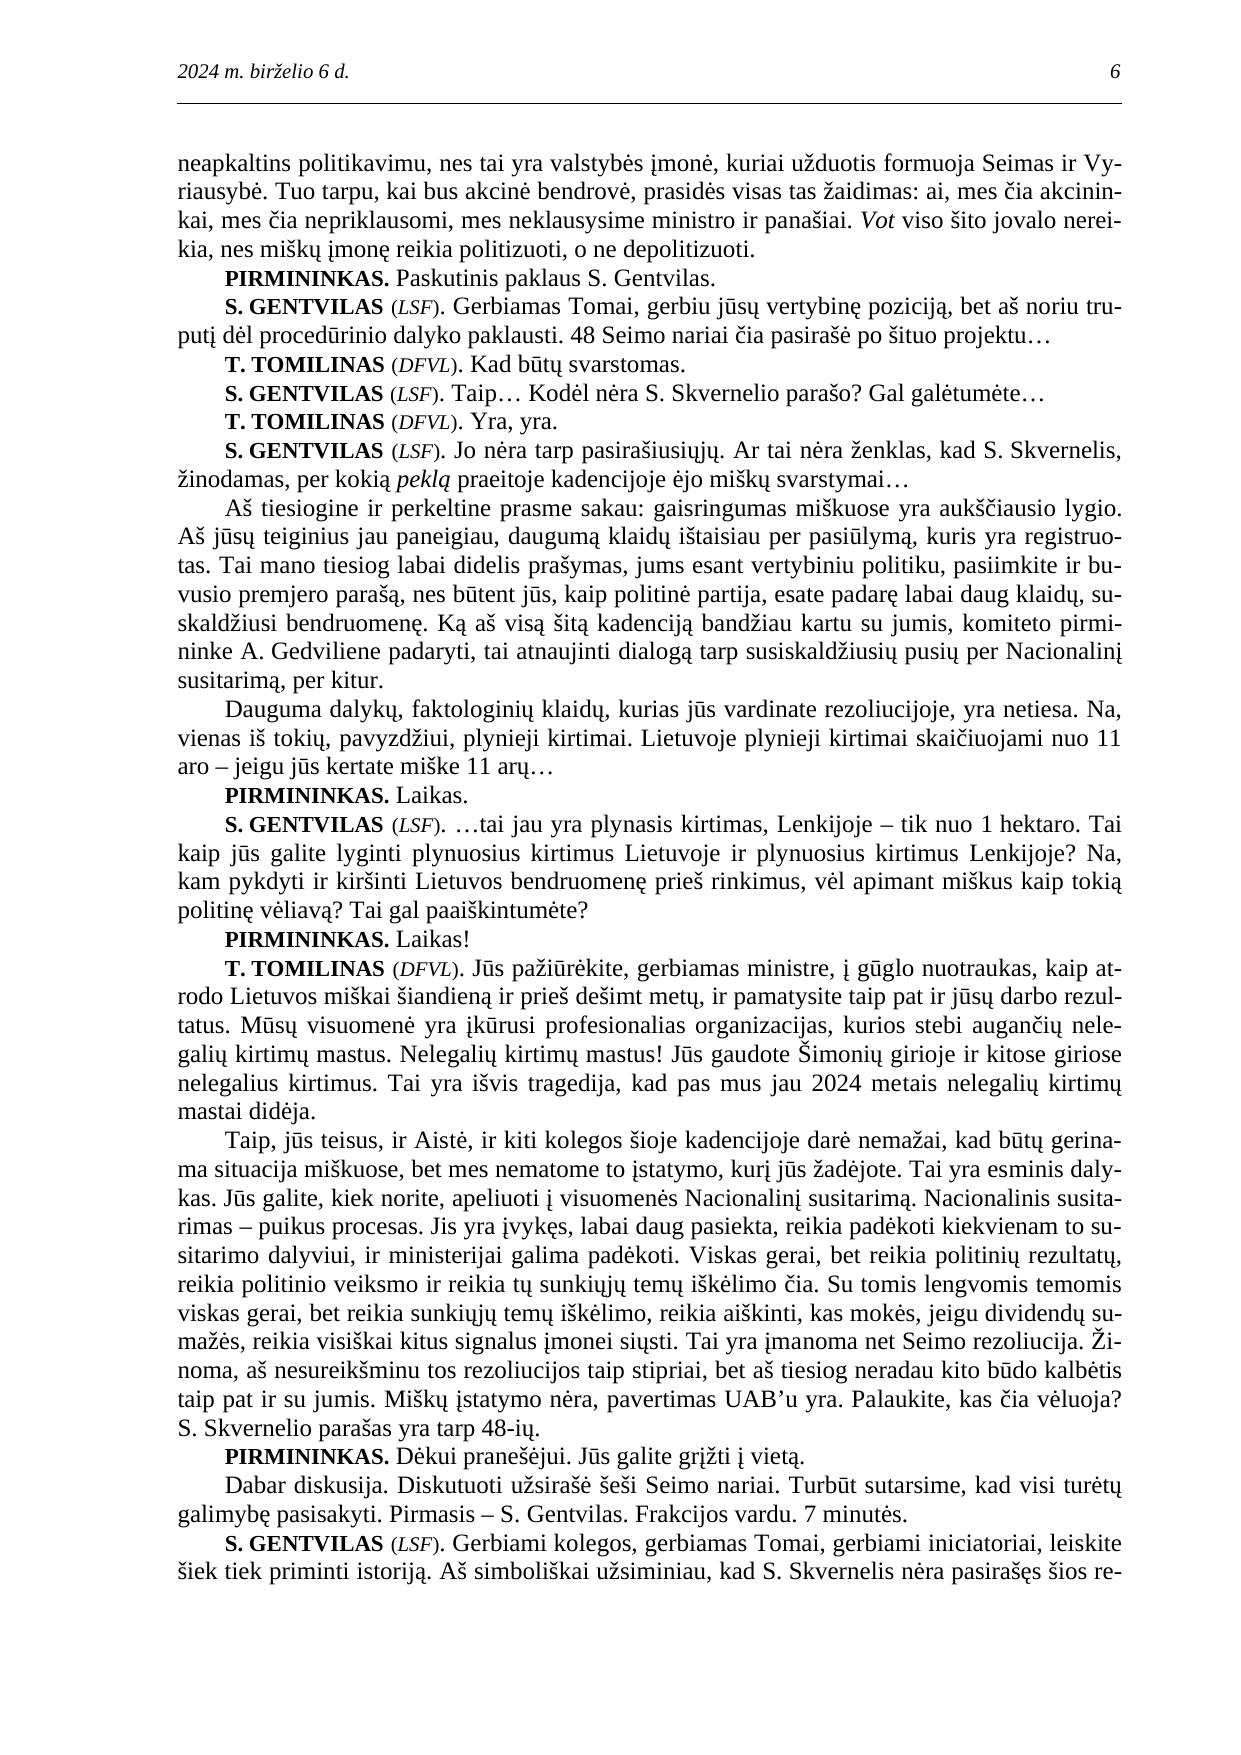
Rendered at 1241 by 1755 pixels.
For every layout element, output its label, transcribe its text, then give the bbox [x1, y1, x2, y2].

text S. GENTVILAS (LSF). Taip… Ko­dėl nė­ra S. Skver­ne­lio pa­ra­šo? Gal ga­lė­tu­mė­te… [177, 378, 1122, 406]
text S. GENTVILAS (LSF). Jo nė­ra tarp pa­si­ra­šiu­sių­jų. Ar tai nė­ra žen­klas, kad S. Skver­ne­lis, ži­no­da­mas, per ko­kią pek­lą pra­ei­to­je ka­den­ci­jo­je ėjo miš­kų svars­ty­mai… [177, 435, 1122, 493]
text Da­bar dis­ku­si­ja. Dis­ku­tuo­ti už­si­ra­šė še­ši Sei­mo na­riai. Tur­būt su­tar­si­me, kad vi­si tu­rė­tų ga­li­my­bę pa­si­sa­ky­ti. Pir­ma­sis – S. Gent­vi­las. Frak­ci­jos var­du. 7 mi­nu­tės. [177, 1470, 1122, 1528]
text S. GENTVILAS (LSF). Ger­bia­mi ko­le­gos, ger­bia­mas To­mai, ger­bia­mi ini­cia­to­riai, leis­ki­te šiek tiek pri­min­ti is­to­ri­ją. Aš sim­bo­liš­kai už­si­mi­niau, kad S. Skver­ne­lis nė­ra pa­si­ra­šęs šios re­ [177, 1528, 1122, 1585]
text S. GENTVILAS (LSF). …tai jau yra ply­nasis kir­ti­mas, Len­ki­jo­je – tik nuo 1 hek­ta­ro. Tai kaip jūs ga­li­te ly­gin­ti ply­nuo­sius kir­ti­mus Lie­tu­vo­je ir ply­nuo­sius kir­ti­mus Len­ki­jo­je? Na, kam pyk­dy­ti ir kir­šin­ti Lie­tu­vos ben­druo­me­nę prieš rin­ki­mus, vėl ap­imant miš­kus kaip to­kią po­li­ti­nę vė­lia­vą? Tai gal pa­aiš­kin­tu­mė­te? [177, 809, 1122, 924]
text ne­ap­kal­tins po­li­ti­ka­vi­mu, nes tai yra vals­ty­bės įmo­nė, ku­riai už­duo­tis for­muo­ja Sei­mas ir Vy­riau­sy­bė. Tuo tar­pu, kai bus ak­ci­nė ben­dro­vė, pra­si­dės vi­sas tas žai­di­mas: ai, mes čia ak­ci­nin­kai, mes čia ne­pri­klau­so­mi, mes ne­klau­sy­si­me mi­nist­ro ir pa­na­šiai. Vot vi­so ši­to jo­va­lo ne­rei­kia, nes miš­kų įmo­nę rei­kia po­li­ti­zuo­ti, o ne de­po­li­ti­zuo­ti. [177, 148, 1122, 263]
text T. TOMILINAS (DFVL). Yra, yra. [177, 406, 1122, 435]
text PIRMININKAS. Dė­kui pra­ne­šė­jui. Jūs ga­li­te grįž­ti į vie­tą. [177, 1441, 1122, 1470]
text S. GENTVILAS (LSF). Ger­bia­mas To­mai, ger­biu jū­sų ver­ty­bi­nę po­zi­ci­ją, bet aš no­riu tru­pu­tį dėl pro­ce­dū­ri­nio da­ly­ko pa­klaus­ti. 48 Sei­mo na­riai čia pa­si­ra­šė po ši­tuo pro­jek­tu… [177, 291, 1122, 349]
text Dau­gu­ma da­ly­kų, fak­to­lo­gi­nių klai­dų, ku­rias jūs var­di­na­te re­zo­liu­ci­jo­je, yra ne­tie­sa. Na, vie­nas iš to­kių, pa­vyz­džiui, ply­nie­ji kir­ti­mai. Lie­tu­vo­je ply­nie­ji kir­ti­mai skai­čiuo­ja­mi nuo 11 aro – jei­gu jūs ker­ta­te miš­ke 11 arų… [177, 694, 1122, 780]
text PIRMININKAS. Lai­kas. [177, 780, 1122, 809]
text T. TOMILINAS (DFVL). Kad bū­tų svars­to­mas. [177, 349, 1122, 378]
text PIRMININKAS. Lai­kas! [177, 924, 1122, 953]
text T. TOMILINAS (DFVL). Jūs pa­žiū­rė­ki­te, ger­bia­mas mi­nist­re, į gūg­lo nuo­trau­kas, kaip at­ro­do Lie­tu­vos miš­kai šian­die­ną ir prieš de­šimt me­tų, ir pa­ma­ty­si­te taip pat ir jū­sų dar­bo re­zul­ta­tus. Mū­sų vi­suo­me­nė yra įkū­ru­si pro­fe­sio­na­lias or­ga­ni­za­ci­jas, ku­rios ste­bi au­gan­čių ne­le­galių kir­ti­mų mas­tus. Ne­le­ga­lių kir­ti­mų mas­tus! Jūs gau­do­te Ši­mo­nių gi­rio­je ir ki­to­se gi­rio­se ne­le­ga­lius kir­ti­mus. Tai yra iš­vis tra­ge­di­ja, kad pas mus jau 2024 me­tais ne­le­ga­lių kir­ti­mų mas­tai di­dė­ja. [177, 953, 1122, 1125]
text PIRMININKAS. Pas­ku­ti­nis pa­klaus S. Gent­vi­las. [177, 263, 1122, 291]
text Taip, jūs tei­sus, ir Ais­tė, ir ki­ti ko­le­gos šio­je ka­den­ci­jo­je da­rė ne­ma­žai, kad bū­tų ge­ri­na­ma si­tu­a­ci­ja miš­kuo­se, bet mes ne­ma­to­me to įsta­ty­mo, ku­rį jūs ža­dė­jo­te. Tai yra es­mi­nis da­ly­kas. Jūs ga­li­te, kiek no­ri­te, ape­liuo­ti į vi­suo­me­nės Na­cio­na­li­nį su­si­ta­ri­mą. Na­cio­na­li­nis su­si­ta­ri­mas – pui­kus pro­ce­sas. Jis yra įvy­kęs, la­bai daug pa­siek­ta, rei­kia pa­dė­ko­ti kiek­vie­nam to su­si­ta­ri­mo da­ly­viui, ir mi­nis­te­ri­jai ga­li­ma pa­dė­ko­ti. Vis­kas ge­rai, bet rei­kia po­li­ti­nių re­zul­ta­tų, rei­kia po­li­ti­nio veiks­mo ir rei­kia tų sun­kių­jų te­mų iš­kė­li­mo čia. Su to­mis leng­vo­mis te­mo­mis vis­kas ge­rai, bet rei­kia sun­kių­jų te­mų iš­kė­li­mo, rei­kia aiš­kin­ti, kas mo­kės, jei­gu di­vi­den­dų su­ma­žės, rei­kia vi­siš­kai ki­tus sig­na­lus įmo­nei siųs­ti. Tai yra įma­no­ma net Sei­mo re­zo­liu­ci­ja. Ži­no­ma, aš ne­su­reikš­mi­nu tos re­zo­liu­ci­jos taip stip­riai, bet aš tie­siog ne­ra­dau ki­to bū­do kal­bė­tis taip pat ir su ju­mis. Miš­kų įsta­ty­mo nė­ra, pa­ver­ti­mas UABʼu yra. Pa­lau­ki­te, kas čia vė­luo­ja? S. Skver­ne­lio pa­ra­šas yra tarp 48-ių. [177, 1125, 1122, 1441]
text Aš tie­sio­gi­ne ir per­kel­ti­ne pras­me sa­kau: gais­rin­gu­mas miš­kuo­se yra aukš­čiau­sio ly­gio. Aš jū­sų tei­gi­nius jau pa­nei­giau, dau­gu­mą klai­dų iš­tai­siau per pa­siū­ly­mą, ku­ris yra re­gist­ruo­tas. Tai ma­no tie­siog la­bai di­de­lis pra­šy­mas, jums esant ver­ty­bi­niu po­li­ti­ku, pa­si­im­ki­te ir bu­vu­sio prem­je­ro pa­ra­šą, nes bū­tent jūs, kaip po­li­ti­nė par­ti­ja, esa­te pa­da­rę la­bai daug klai­dų, su­skal­džiu­si ben­druo­me­nę. Ką aš vi­są ši­tą ka­den­ci­ją ban­džiau kar­tu su ju­mis, ko­mi­te­to pir­mi­nin­ke A. Ged­vi­lie­ne pa­da­ry­ti, tai at­nau­jin­ti dia­lo­gą tarp su­si­skal­džiu­sių pu­sių per Na­cio­na­li­nį su­si­ta­ri­mą, per ki­tur. [177, 493, 1122, 694]
